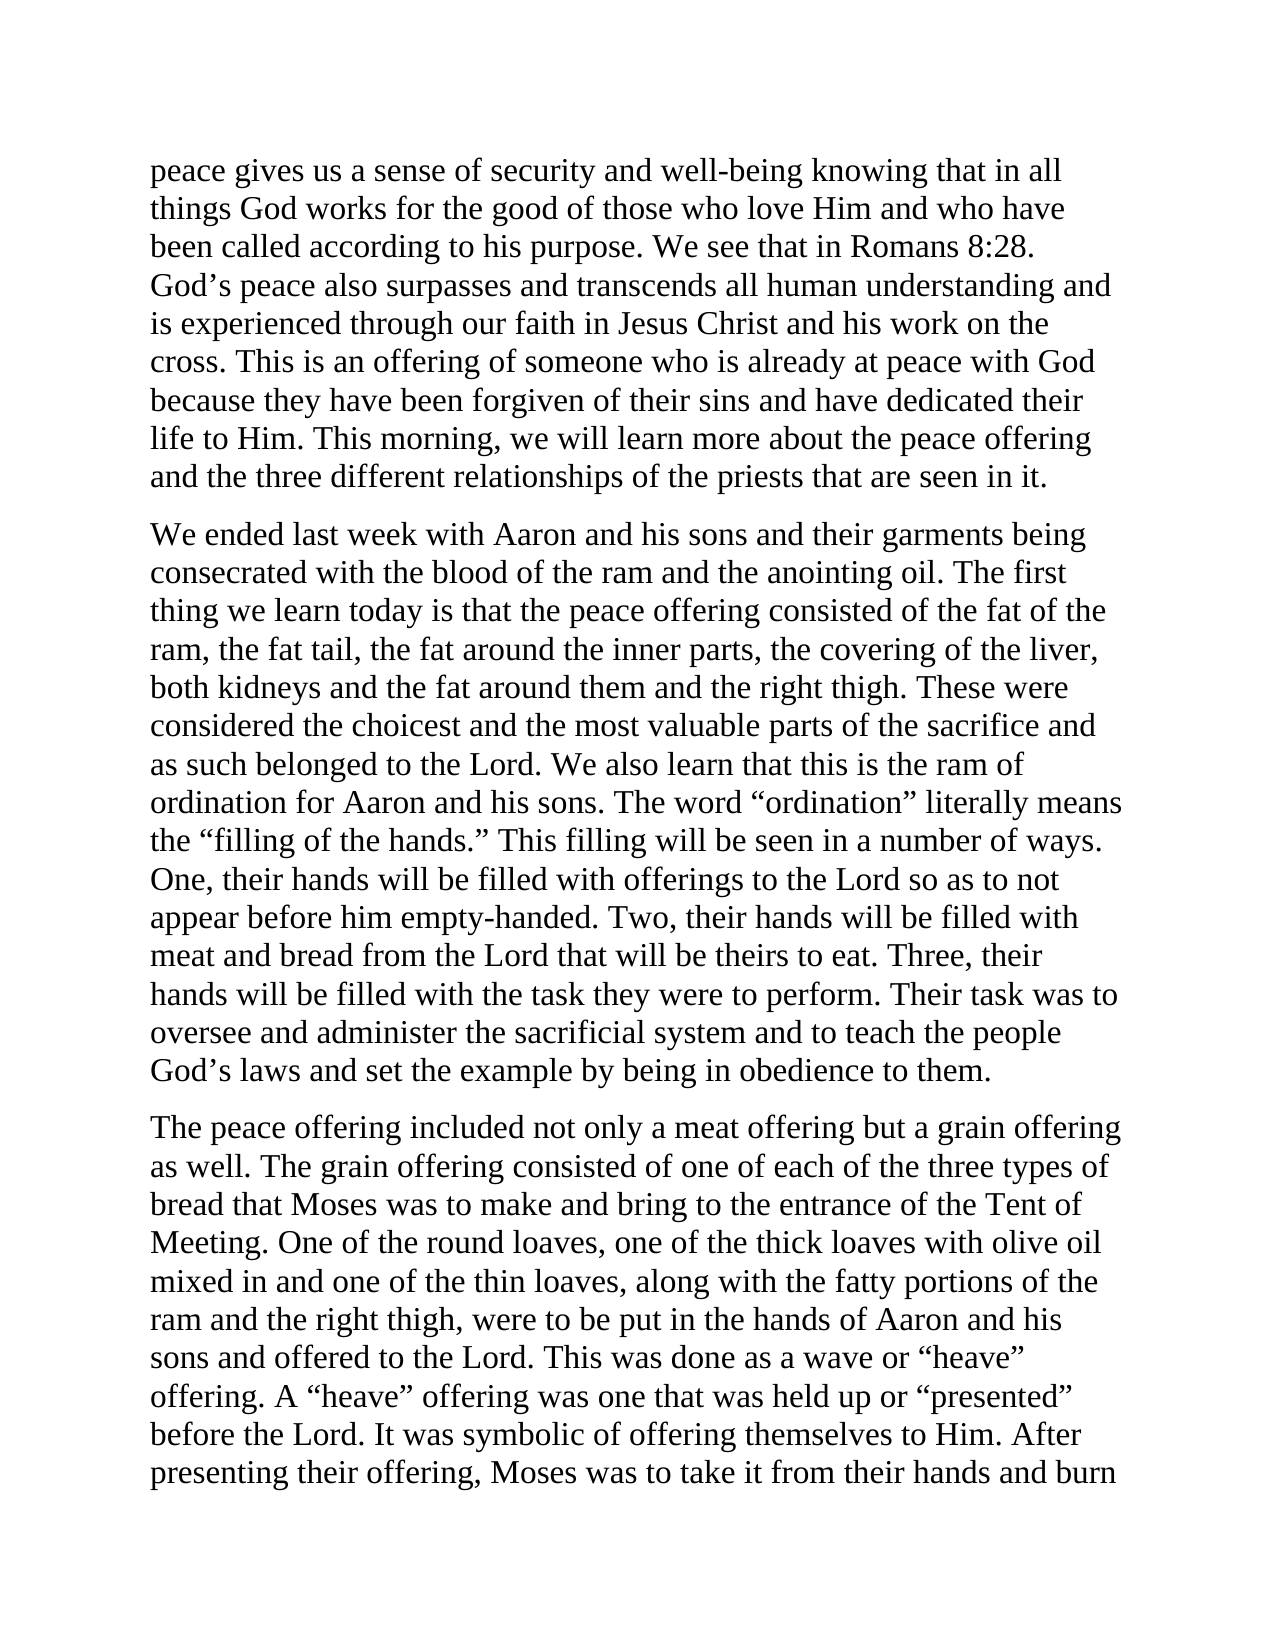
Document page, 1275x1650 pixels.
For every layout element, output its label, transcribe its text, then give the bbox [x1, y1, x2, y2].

text The peace offering included not only a meat offering but a grain offering as well. The grain offering consisted of one of each of the three types of bread that Moses was to make and bring to the entrance of the Tent of Meeting. One of the round loaves, one of the thick loaves with olive oil mixed in and one of the thin loaves, along with the fatty portions of the ram and the right thigh, were to be put in the hands of Aaron and his sons and offered to the Lord. This was done as a wave or “heave” offering. A “heave” offering was one that was held up or “presented” before the Lord. It was symbolic of offering themselves to Him. After presenting their offering, Moses was to take it from their hands and burn [150, 1107, 1125, 1491]
text peace gives us a sense of security and well-being knowing that in all things God works for the good of those who love Him and who have been called according to his purpose. We see that in Romans 8:28. God’s peace also surpasses and transcends all human understanding and is experienced through our faith in Jesus Christ and his work on the cross. This is an offering of someone who is already at peace with God because they have been forgiven of their sins and have dedicated their life to Him. This morning, we will learn more about the peace offering and the three different relationships of the priests that are seen in it. [150, 150, 1125, 495]
text We ended last week with Aaron and his sons and their garments being consecrated with the blood of the ram and the anointing oil. The first thing we learn today is that the peace offering consisted of the fat of the ram, the fat tail, the fat around the inner parts, the covering of the liver, both kidneys and the fat around them and the right thigh. These were considered the choicest and the most valuable parts of the sacrifice and as such belonged to the Lord. We also learn that this is the ram of ordination for Aaron and his sons. The word “ordination” literally means the “filling of the hands.” This filling will be seen in a number of ways. One, their hands will be filled with offerings to the Lord so as to not appear before him empty-handed. Two, their hands will be filled with meat and bread from the Lord that will be theirs to eat. Three, their hands will be filled with the task they were to perform. Their task was to oversee and administer the sacrificial system and to teach the people God’s laws and set the example by being in obedience to them. [150, 514, 1125, 1089]
